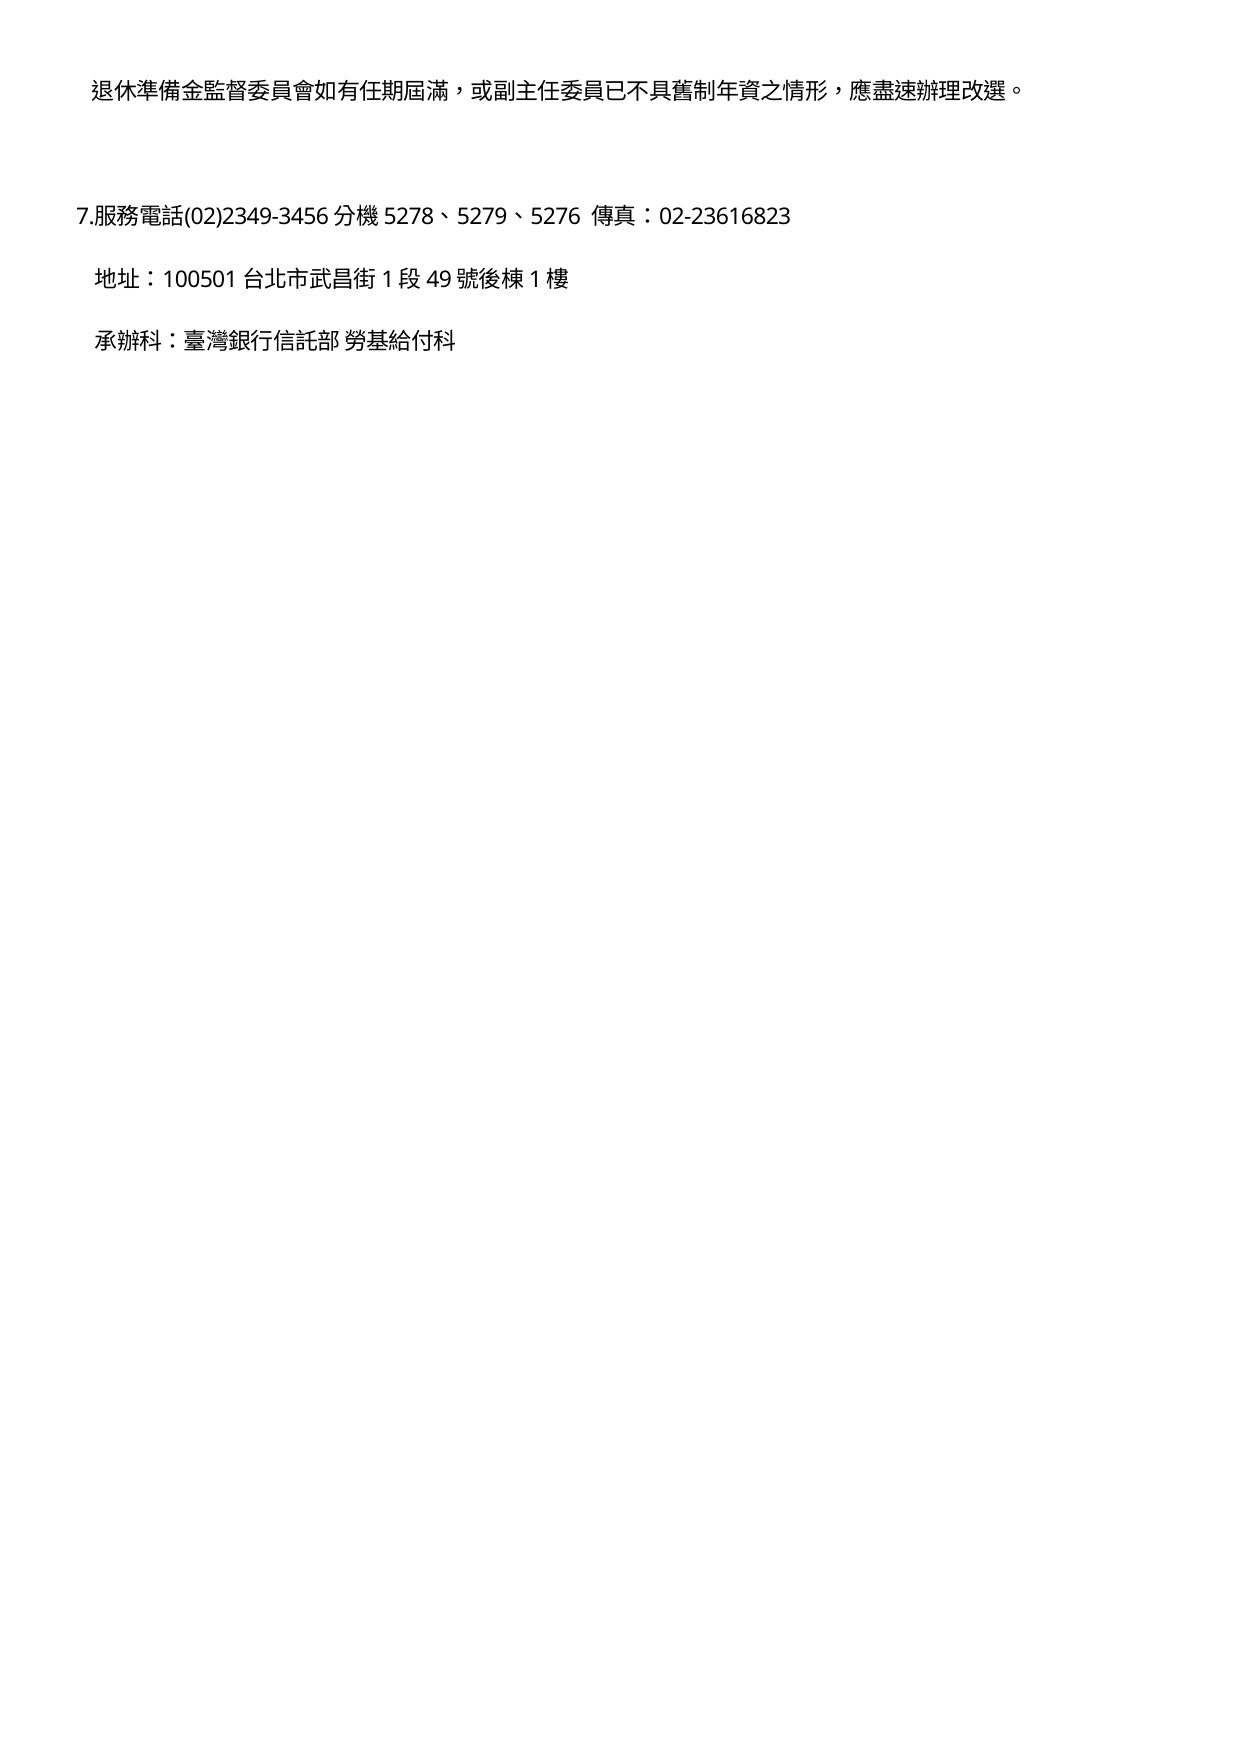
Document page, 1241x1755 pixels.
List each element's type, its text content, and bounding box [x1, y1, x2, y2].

text 7.服務電話(02)2349-3456分機5278、5279、5276 傳真：02-23616823 [76, 173, 1152, 236]
text 退休準備金監督委員會如有任期屆滿，或副主任委員已不具舊制年資之情形，應盡速辦理改選。 [76, 48, 1152, 111]
text 地址：100501台北市武昌街1段49號後棟1樓 [94, 236, 1152, 298]
text 承辦科：臺灣銀行信託部 勞基給付科 [94, 298, 1152, 361]
